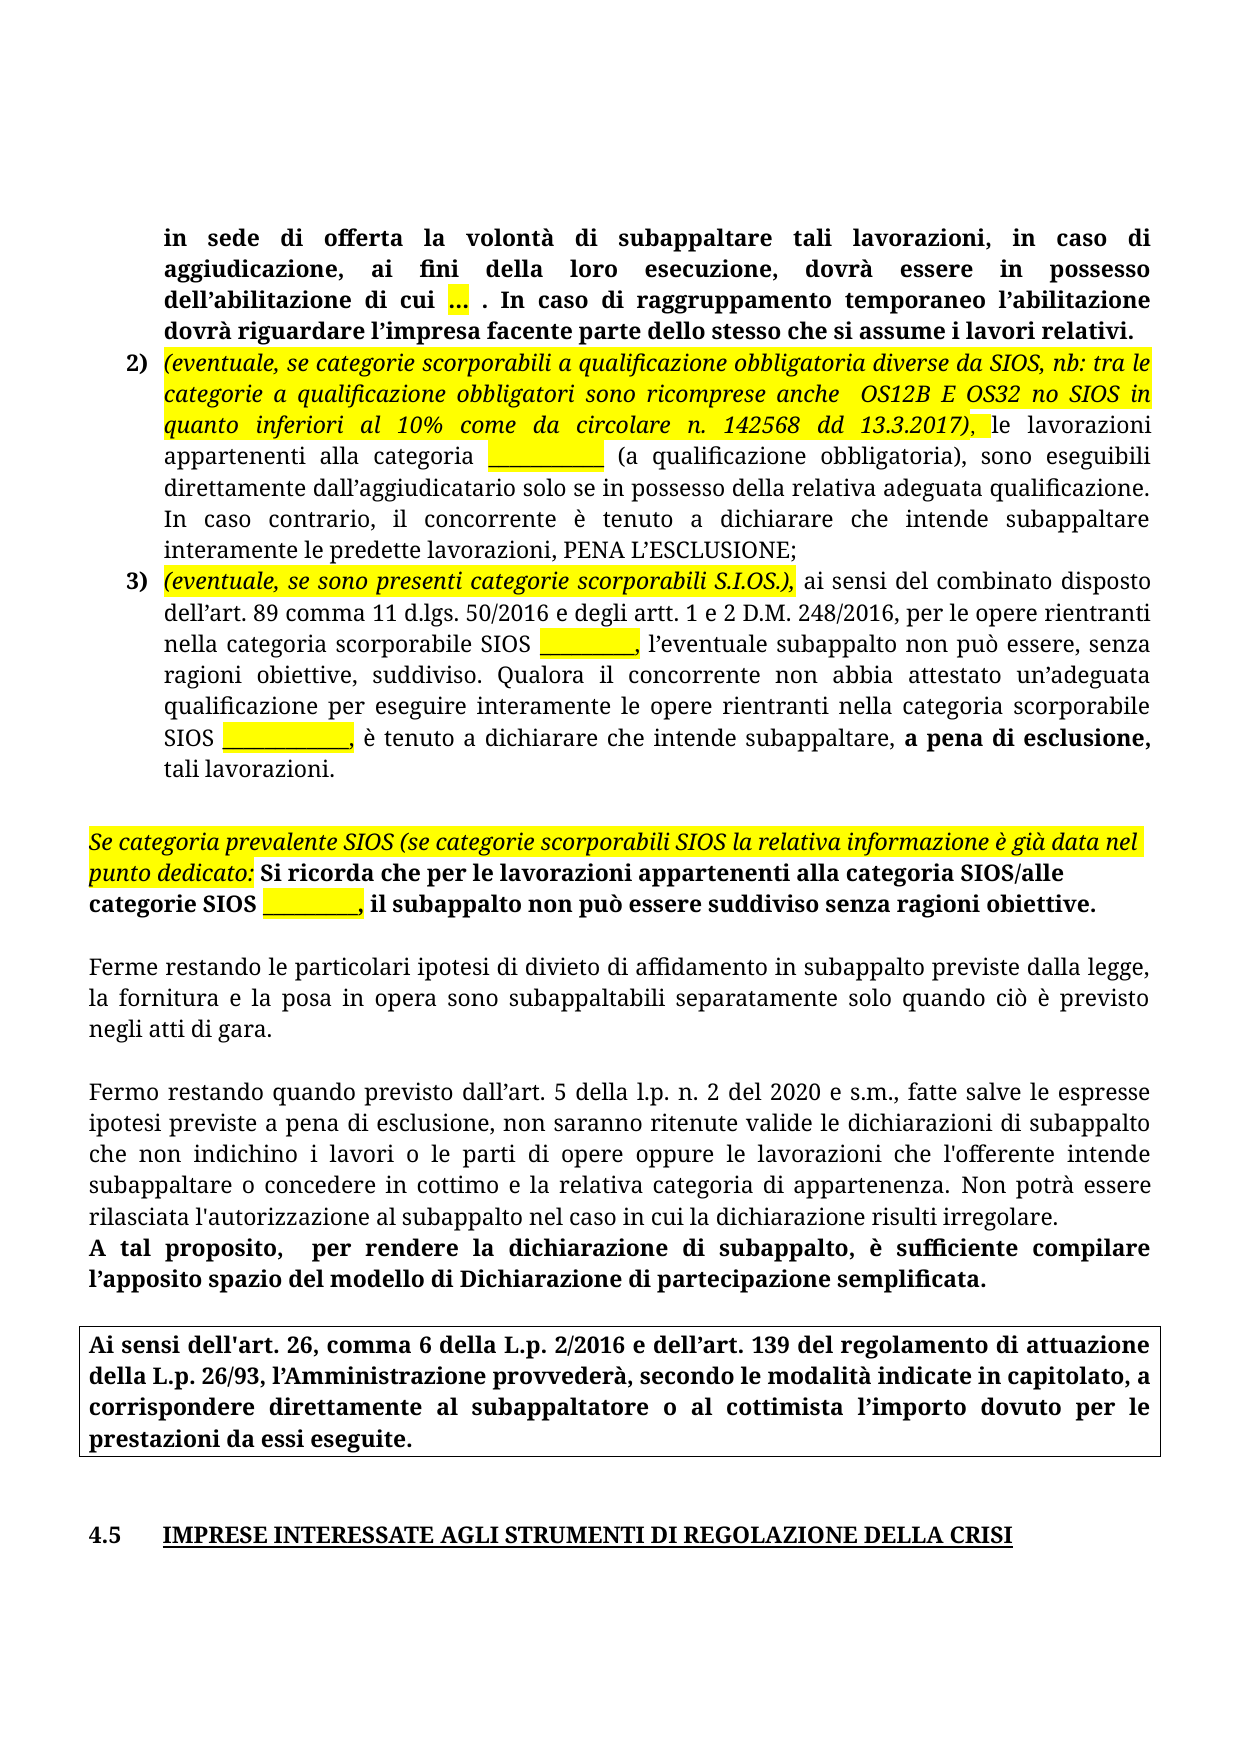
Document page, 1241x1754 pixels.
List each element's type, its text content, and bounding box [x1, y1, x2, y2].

text A tal proposito, per rendere la dichiarazione di subappalto, è sufficiente compilare l’apposito spazio del modello di Dichiarazione di partecipazione semplificata. [89, 1232, 1152, 1294]
list (eventuale, se categorie scorporabili a qualificazione obbligatoria diverse da SIOS, nb: tra le categorie a qualificazione obbligatori sono ricomprese anche OS12B E OS32 no SIOS in quanto inferiori al 10% come da circolare n. 142568 dd 13.3.2017), le lavorazioni appartenenti alla categoria ___________ (a qualificazione obbligatoria), sono eseguibili direttamente dall’aggiudicatario solo se in possesso della relativa adeguata qualificazione. In caso contrario, il concorrente è tenuto a dichiarare che intende subappaltare interamente le predette lavorazioni, PENA L’ESCLUSIONE; [126, 347, 1152, 565]
text Fermo restando quando previsto dall’art. 5 della l.p. n. 2 del 2020 e s.m., fatte salve le espresse ipotesi previste a pena di esclusione, non saranno ritenute valide le dichiarazioni di subappalto che non indichino i lavori o le parti di opere oppure le lavorazioni che l'offerente intende subappaltare o concedere in cottimo e la relativa categoria di appartenenza. Non potrà essere rilasciata l'autorizzazione al subappalto nel caso in cui la dichiarazione risulti irregolare. [89, 1076, 1152, 1232]
text 4.5 IMPRESE INTERESSATE AGLI STRUMENTI DI REGOLAZIONE DELLA CRISI [89, 1519, 1152, 1551]
text Ferme restando le particolari ipotesi di divieto di affidamento in subappalto previste dalla legge, la fornitura e la posa in opera sono subappaltabili separatamente solo quando ciò è previsto negli atti di gara. [89, 951, 1152, 1044]
text Se categoria prevalente SIOS (se categorie scorporabili SIOS la relativa informazione è già data nel punto dedicato: Si ricorda che per le lavorazioni appartenenti alla categoria SIOS/alle categorie SIOS _________, il subappalto non può essere suddiviso senza ragioni obiettive. [89, 826, 1152, 919]
text Ai sensi dell'art. 26, comma 6 della L.p. 2/2016 e dell’art. 139 del regolamento di attuazione della L.p. 26/93, l’Amministrazione provvederà, secondo le modalità indicate in capitolato, a corrispondere direttamente al subappaltatore o al cottimista l’importo dovuto per le prestazioni da essi eseguite. [80, 1327, 1160, 1456]
list in sede di offerta la volontà di subappaltare tali lavorazioni, in caso di aggiudicazione, ai fini della loro esecuzione, dovrà essere in possesso dell’abilitazione di cui … . In caso di raggruppamento temporaneo l’abilitazione dovrà riguardare l’impresa facente parte dello stesso che si assume i lavori relativi. [126, 222, 1152, 347]
list (eventuale, se sono presenti categorie scorporabili S.I.OS.), ai sensi del combinato disposto dell’art. 89 comma 11 d.lgs. 50/2016 e degli artt. 1 e 2 D.M. 248/2016, per le opere rientranti nella categoria scorporabile SIOS _________, l’eventuale subappalto non può essere, senza ragioni obiettive, suddiviso. Qualora il concorrente non abbia attestato un’adeguata qualificazione per eseguire interamente le opere rientranti nella categoria scorporabile SIOS ____________, è tenuto a dichiarare che intende subappaltare, a pena di esclusione, tali lavorazioni. [126, 565, 1152, 784]
